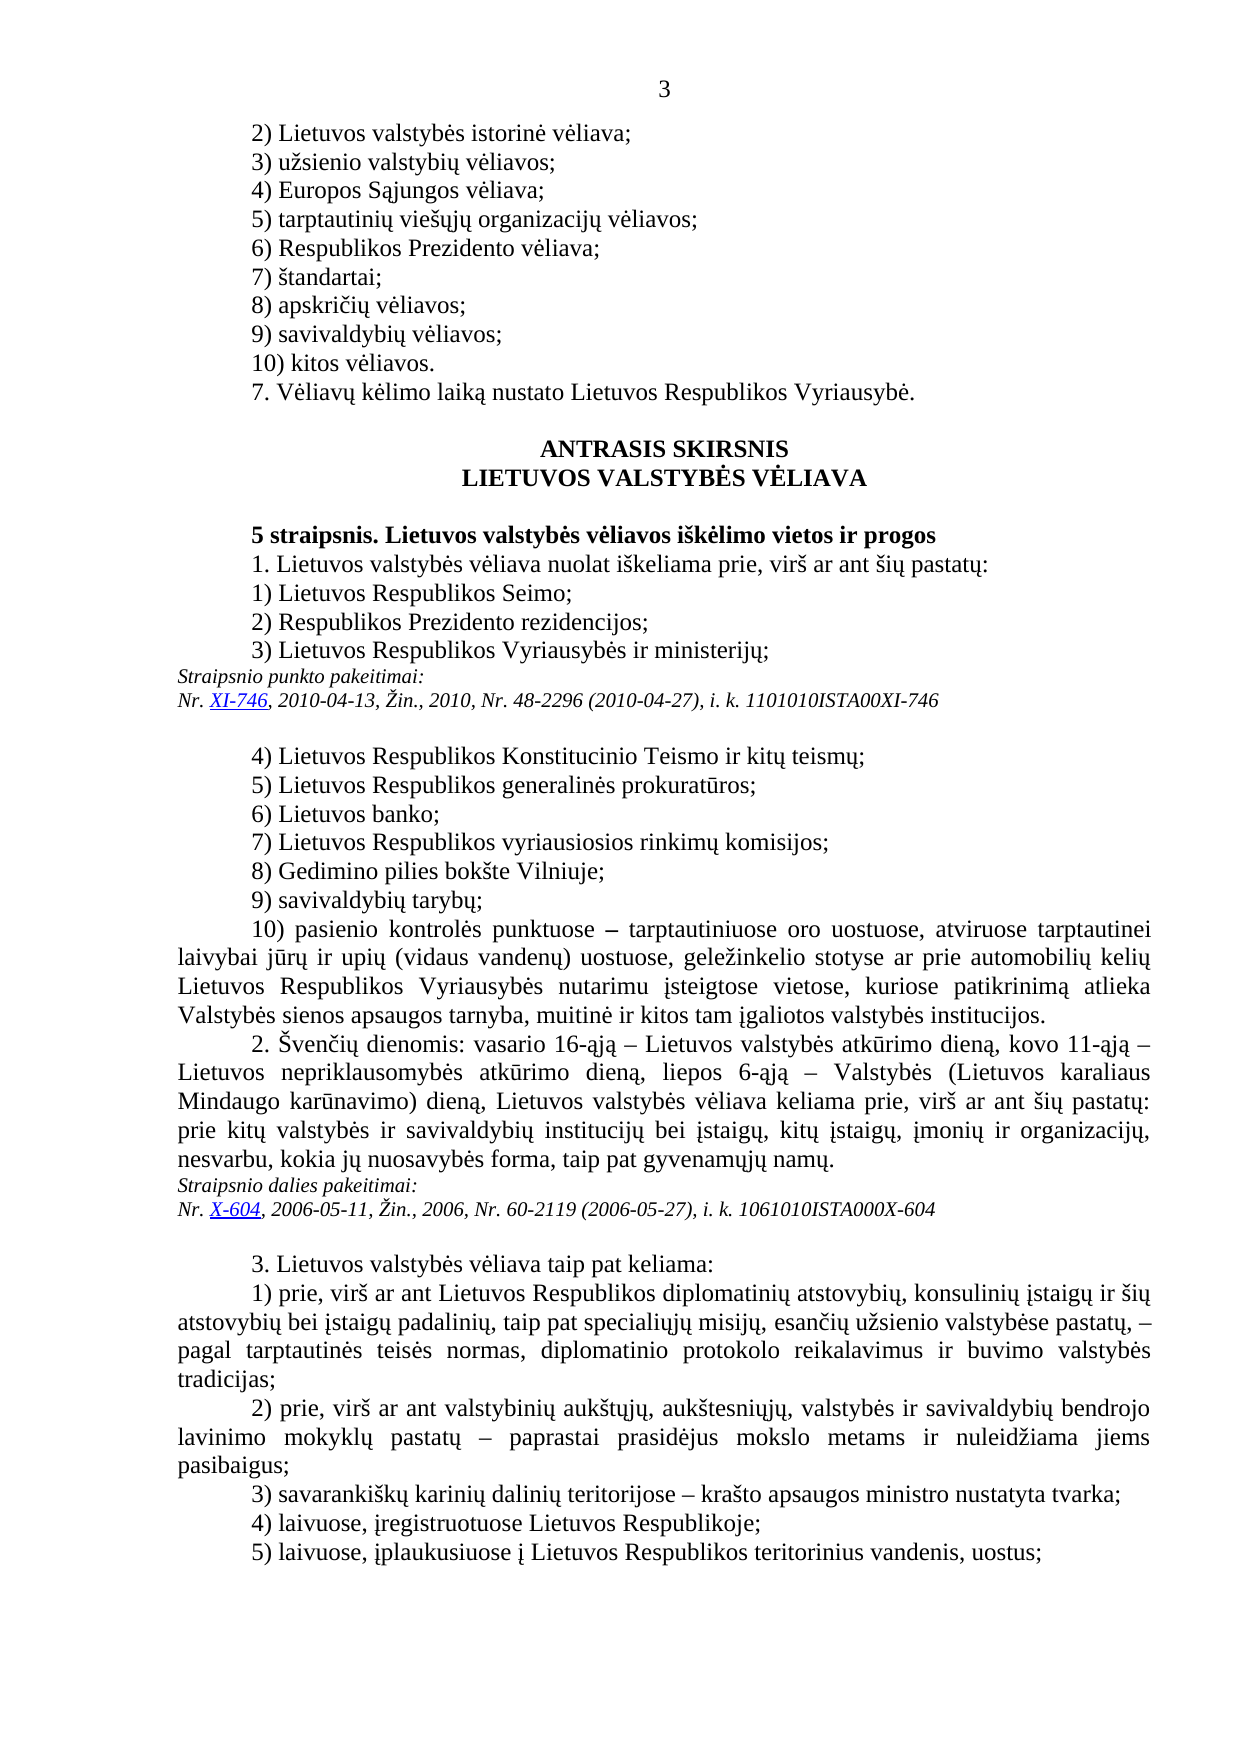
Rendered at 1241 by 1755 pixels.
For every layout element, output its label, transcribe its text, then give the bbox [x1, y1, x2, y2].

text 6) Respublikos Prezidento vėliava; [177, 233, 1152, 262]
text 7) Lietuvos Respublikos vyriausiosios rinkimų komisijos; [177, 827, 1152, 856]
text Straipsnio dalies pakeitimai: [177, 1172, 1152, 1197]
text 8) Gedimino pilies bokšte Vilniuje; [177, 856, 1152, 885]
text 1) Lietuvos Respublikos Seimo; [177, 578, 1152, 607]
text 5 straipsnis. Lietuvos valstybės vėliavos iškėlimo vietos ir progos [177, 521, 1152, 549]
text LIETUVOS VALSTYBĖS VĖLIAVA [177, 463, 1152, 492]
text 1. Lietuvos valstybės vėliava nuolat iškeliama prie, virš ar ant šių pastatų: [177, 549, 1152, 578]
text 10) kitos vėliavos. [177, 348, 1152, 377]
text 2) prie, virš ar ant valstybinių aukštųjų, aukštesniųjų, valstybės ir savivaldybių bendrojo lavinimo mokyklų pastatų – paprastai prasidėjus mokslo metams ir nuleidžiama jiems pasibaigus; [177, 1393, 1152, 1479]
text 7) štandartai; [177, 262, 1152, 291]
text 1) prie, virš ar ant Lietuvos Respublikos diplomatinių atstovybių, konsulinių įstaigų ir šių atstovybių bei įstaigų padalinių, taip pat specialiųjų misijų, esančių užsienio valstybėse pastatų, – pagal tarptautinės teisės normas, diplomatinio protokolo reikalavimus ir buvimo valstybės tradicijas; [177, 1278, 1152, 1393]
text 3. Lietuvos valstybės vėliava taip pat keliama: [177, 1249, 1152, 1278]
text 6) Lietuvos banko; [177, 799, 1152, 827]
text 2) Lietuvos valstybės istorinė vėliava; [177, 118, 1152, 147]
text Nr. X-604, 2006-05-11, Žin., 2006, Nr. 60-2119 (2006-05-27), i. k. 1061010ISTA000X-604 [177, 1197, 1152, 1221]
text 4) Europos Sąjungos vėliava; [177, 176, 1152, 204]
text 5) Lietuvos Respublikos generalinės prokuratūros; [177, 770, 1152, 799]
text 5) laivuose, įplaukusiuose į Lietuvos Respublikos teritorinius vandenis, uostus; [177, 1537, 1152, 1566]
text Nr. XI-746, 2010-04-13, Žin., 2010, Nr. 48-2296 (2010-04-27), i. k. 1101010ISTA00XI-746 [177, 688, 1152, 712]
text 4) laivuose, įregistruotuose Lietuvos Respublikoje; [177, 1508, 1152, 1537]
text 4) Lietuvos Respublikos Konstitucinio Teismo ir kitų teismų; [177, 741, 1152, 770]
text 9) savivaldybių vėliavos; [177, 319, 1152, 348]
text 3) užsienio valstybių vėliavos; [177, 147, 1152, 176]
text 2) Respublikos Prezidento rezidencijos; [177, 607, 1152, 636]
text 3) savarankiškų karinių dalinių teritorijose – krašto apsaugos ministro nustatyta tvarka; [177, 1479, 1152, 1508]
text 7. Vėliavų kėlimo laiką nustato Lietuvos Respublikos Vyriausybė. [177, 377, 1152, 406]
text 10) pasienio kontrolės punktuose – tarptautiniuose oro uostuose, atviruose tarptautinei laivybai jūrų ir upių (vidaus vandenų) uostuose, geležinkelio stotyse ar prie automobilių kelių Lietuvos Respublikos Vyriausybės nutarimu įsteigtose vietose, kuriose patikrinimą atlieka Valstybės sienos apsaugos tarnyba, muitinė ir kitos tam įgaliotos valstybės institucijos. [177, 914, 1152, 1029]
text 5) tarptautinių viešųjų organizacijų vėliavos; [177, 204, 1152, 233]
text ANTRASIS SKIRSNIS [177, 434, 1152, 463]
text 3) Lietuvos Respublikos Vyriausybės ir ministerijų; [177, 636, 1152, 664]
text 2. Švenčių dienomis: vasario 16-ąją – Lietuvos valstybės atkūrimo dieną, kovo 11-ąją – Lietuvos nepriklausomybės atkūrimo dieną, liepos 6-ąją – Valstybės (Lietuvos karaliaus Mindaugo karūnavimo) dieną, Lietuvos valstybės vėliava keliama prie, virš ar ant šių pastatų: prie kitų valstybės ir savivaldybių institucijų bei įstaigų, kitų įstaigų, įmonių ir organizacijų, nesvarbu, kokia jų nuosavybės forma, taip pat gyvenamųjų namų. [177, 1029, 1152, 1172]
text 8) apskričių vėliavos; [177, 291, 1152, 319]
text Straipsnio punkto pakeitimai: [177, 664, 1152, 688]
text 9) savivaldybių tarybų; [177, 885, 1152, 914]
